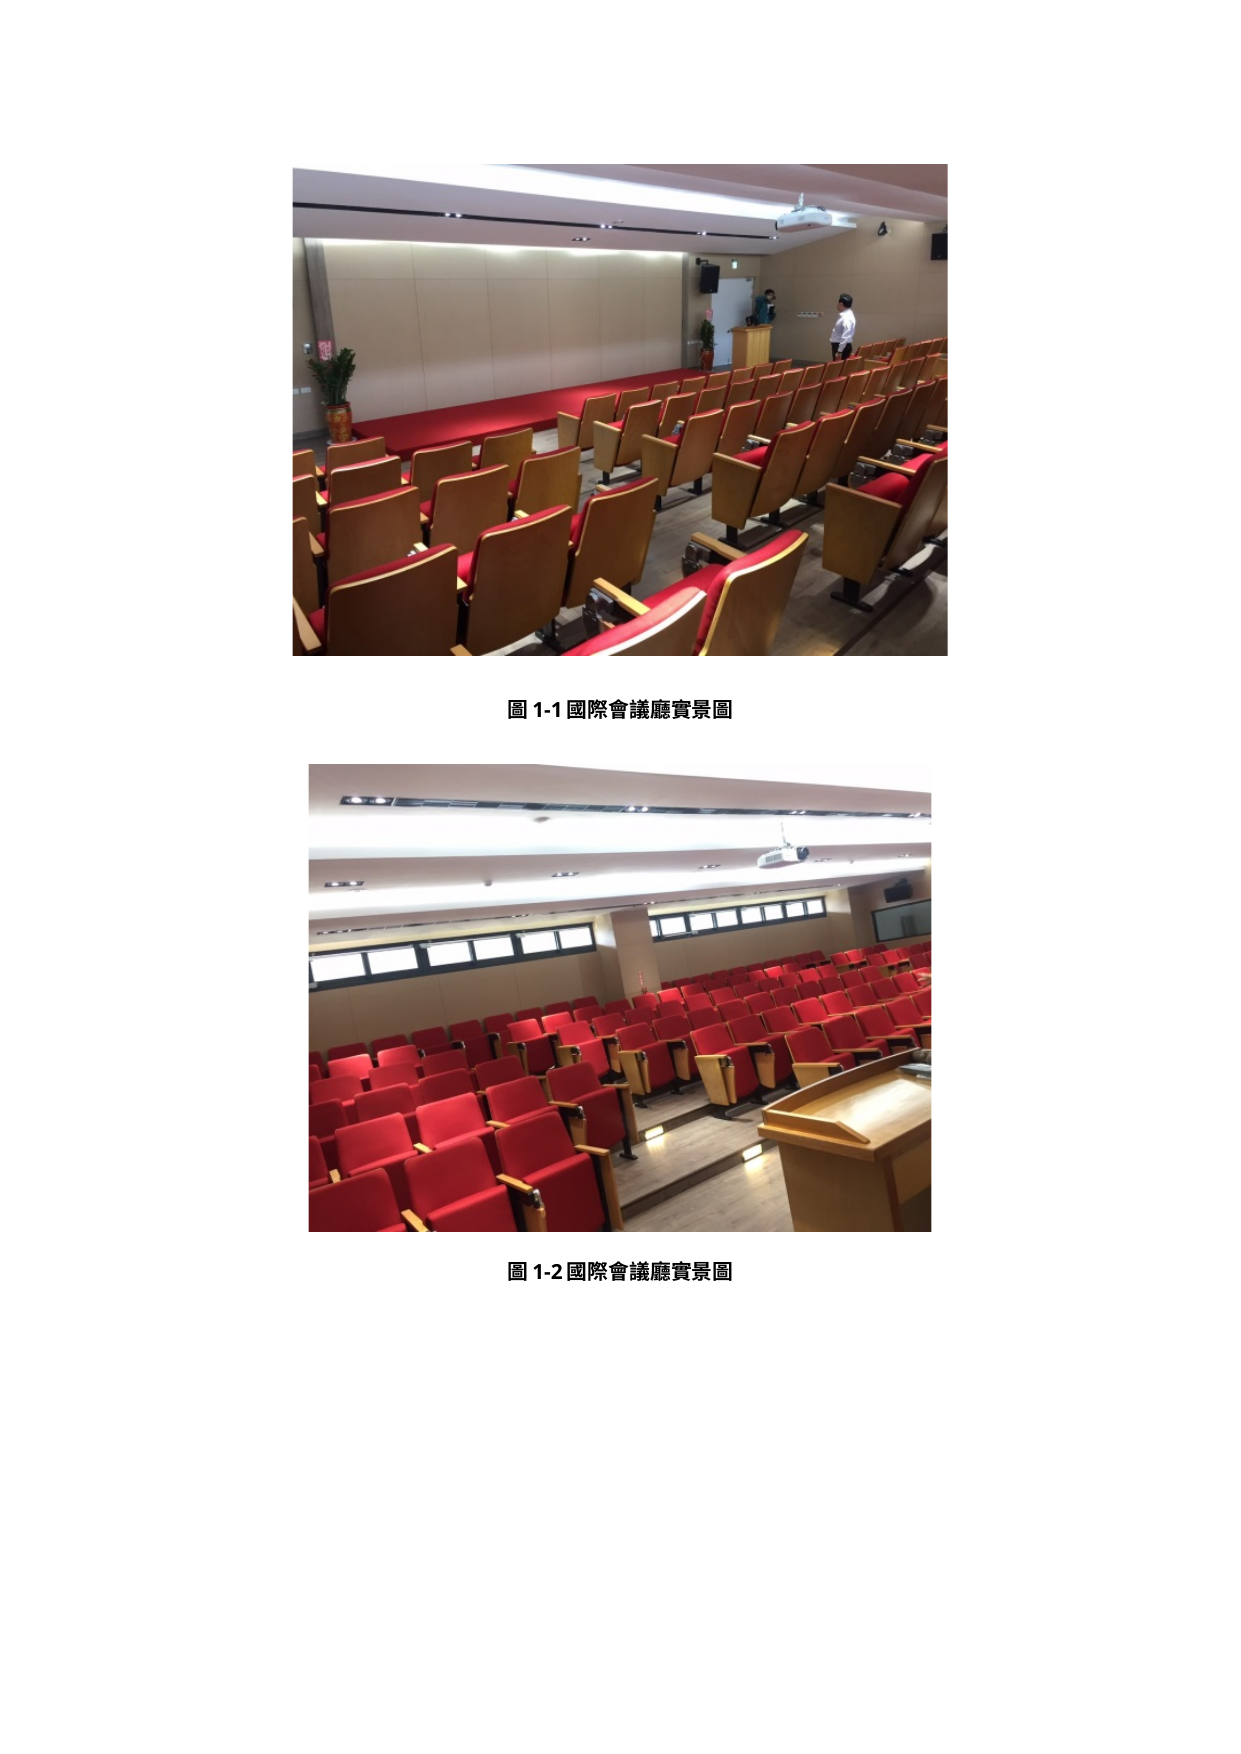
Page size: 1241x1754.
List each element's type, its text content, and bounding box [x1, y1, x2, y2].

picture [292, 164, 948, 656]
text 圖1-2國際會議廳實景圖 [187, 1252, 1053, 1289]
text 圖1-1國際會議廳實景圖 [187, 689, 1053, 727]
picture [308, 764, 932, 1232]
